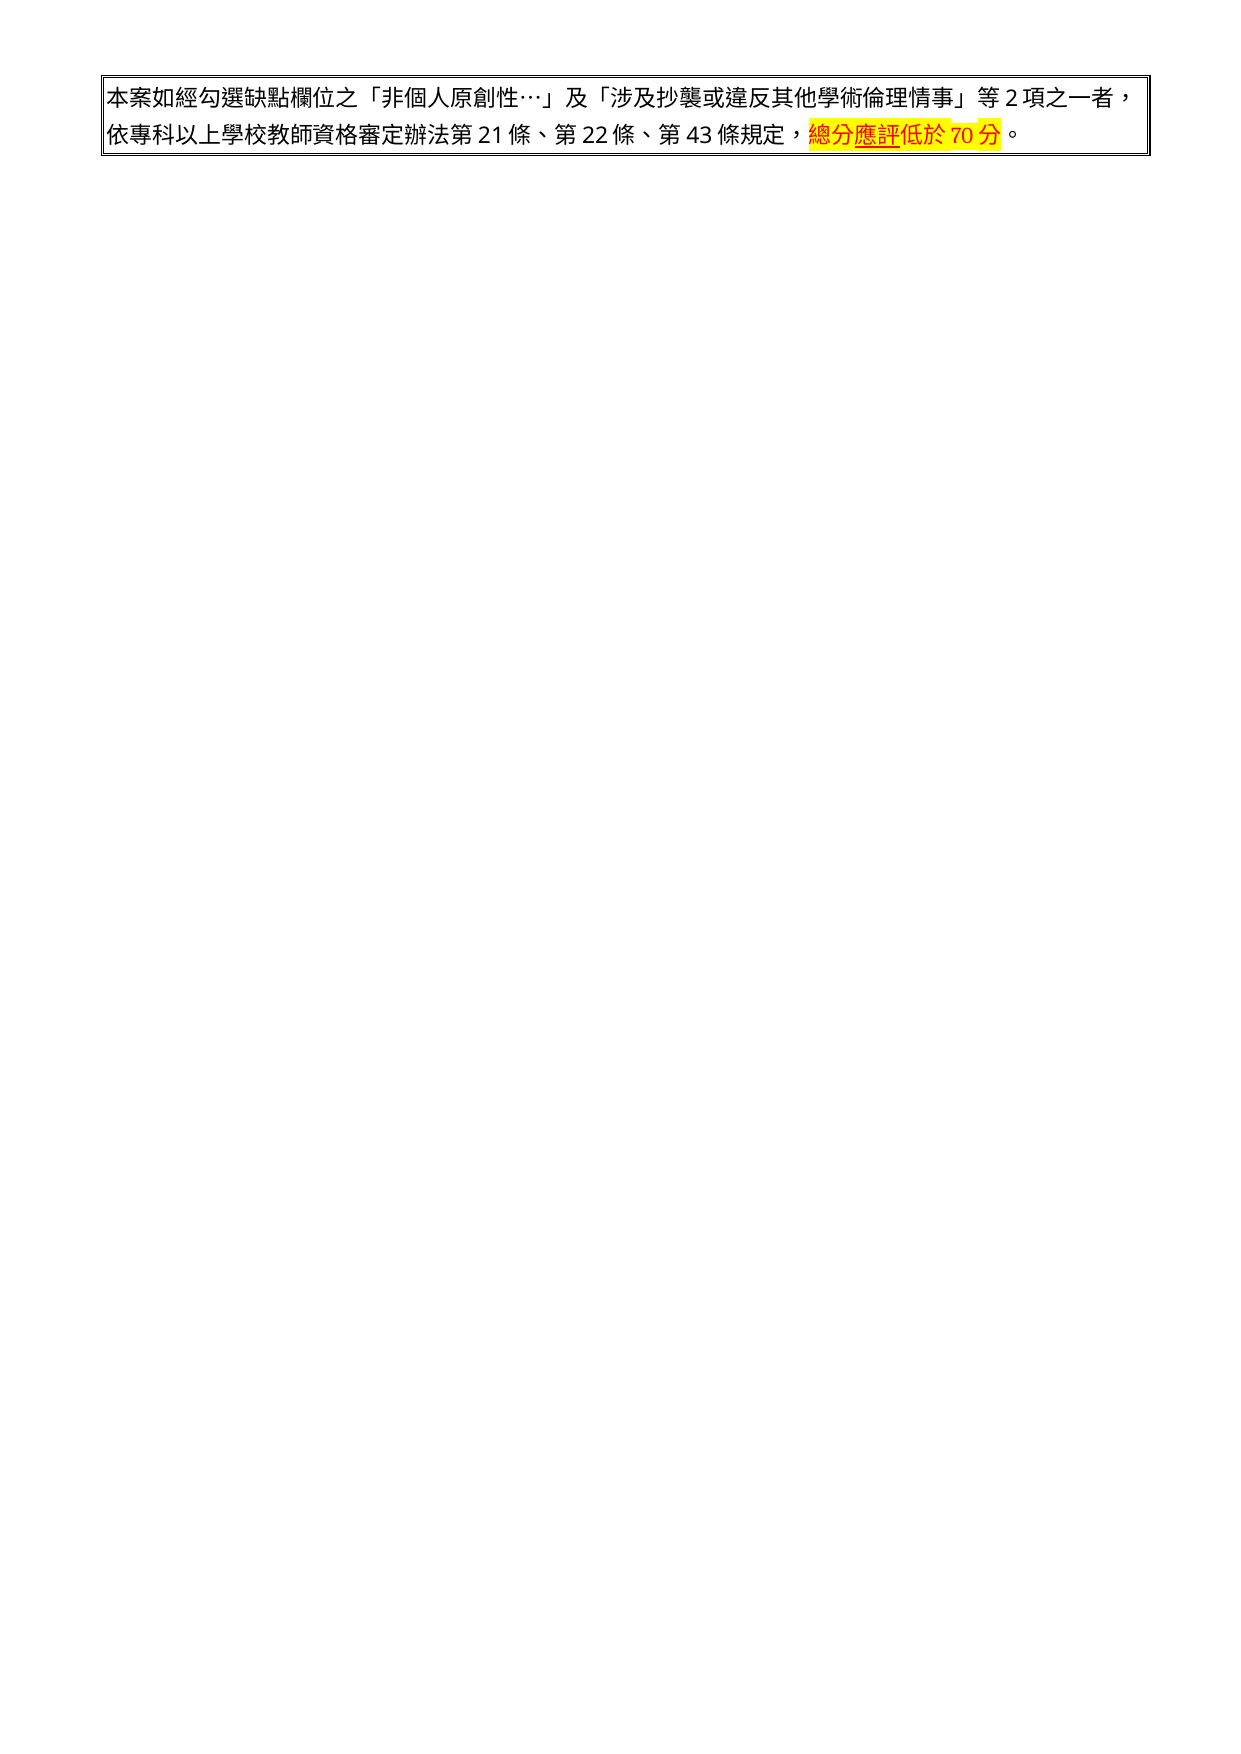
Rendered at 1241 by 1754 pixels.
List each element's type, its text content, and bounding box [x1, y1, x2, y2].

table_cell 本案如經勾選缺點欄位之「非個人原創性…」及「涉及抄襲或違反其他學術倫理情事」等2項之一者，依專科以上學校教師資格審定辦法第21條、第22條、第43條規定，總分應評低於70分。 [104, 78, 1147, 153]
